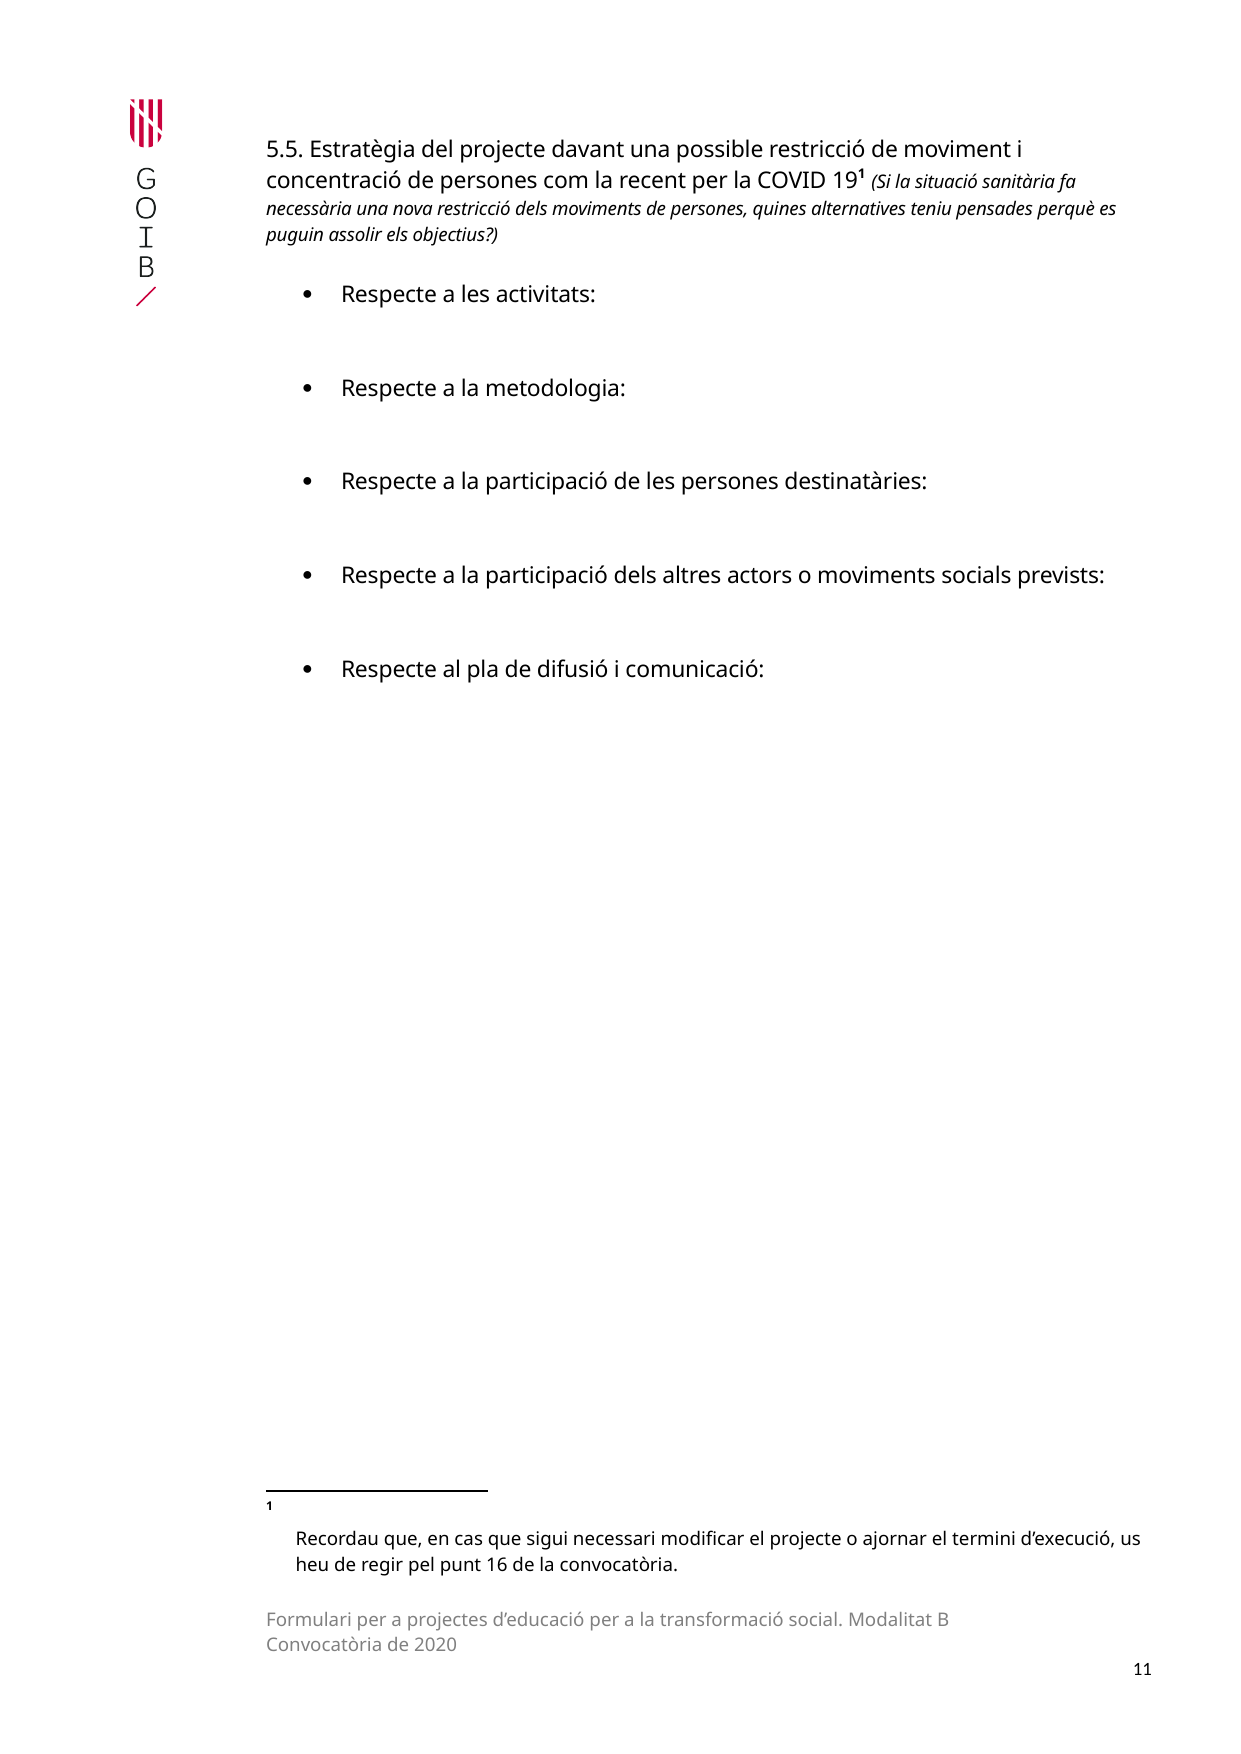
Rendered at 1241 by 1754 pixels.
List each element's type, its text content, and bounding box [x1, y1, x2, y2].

list Respecte a la participació dels altres actors o moviments socials prevists: [303, 559, 1152, 590]
list Respecte a la participació de les persones destinatàries: [303, 465, 1152, 496]
picture [101, 76, 191, 337]
list Respecte al pla de difusió i comunicació: [303, 653, 1152, 684]
list Respecte a la metodologia: [303, 371, 1152, 403]
text Recordau que, en cas que sigui necessari modificar el projecte o ajornar el termini d’execució, us heu de regir pel punt 16 de la convocatòria. [266, 1526, 1152, 1577]
list Respecte a les activitats: [303, 278, 1152, 309]
text 5.5. Estratègia del projecte davant una possible restricció de moviment i concentració de persones com la recent per la COVID 19 (Si la situació sanitària fa necessària una nova restricció dels moviments de persones, quines alternatives teniu pensades perquè es puguin assolir els objectius?) [266, 133, 1152, 246]
